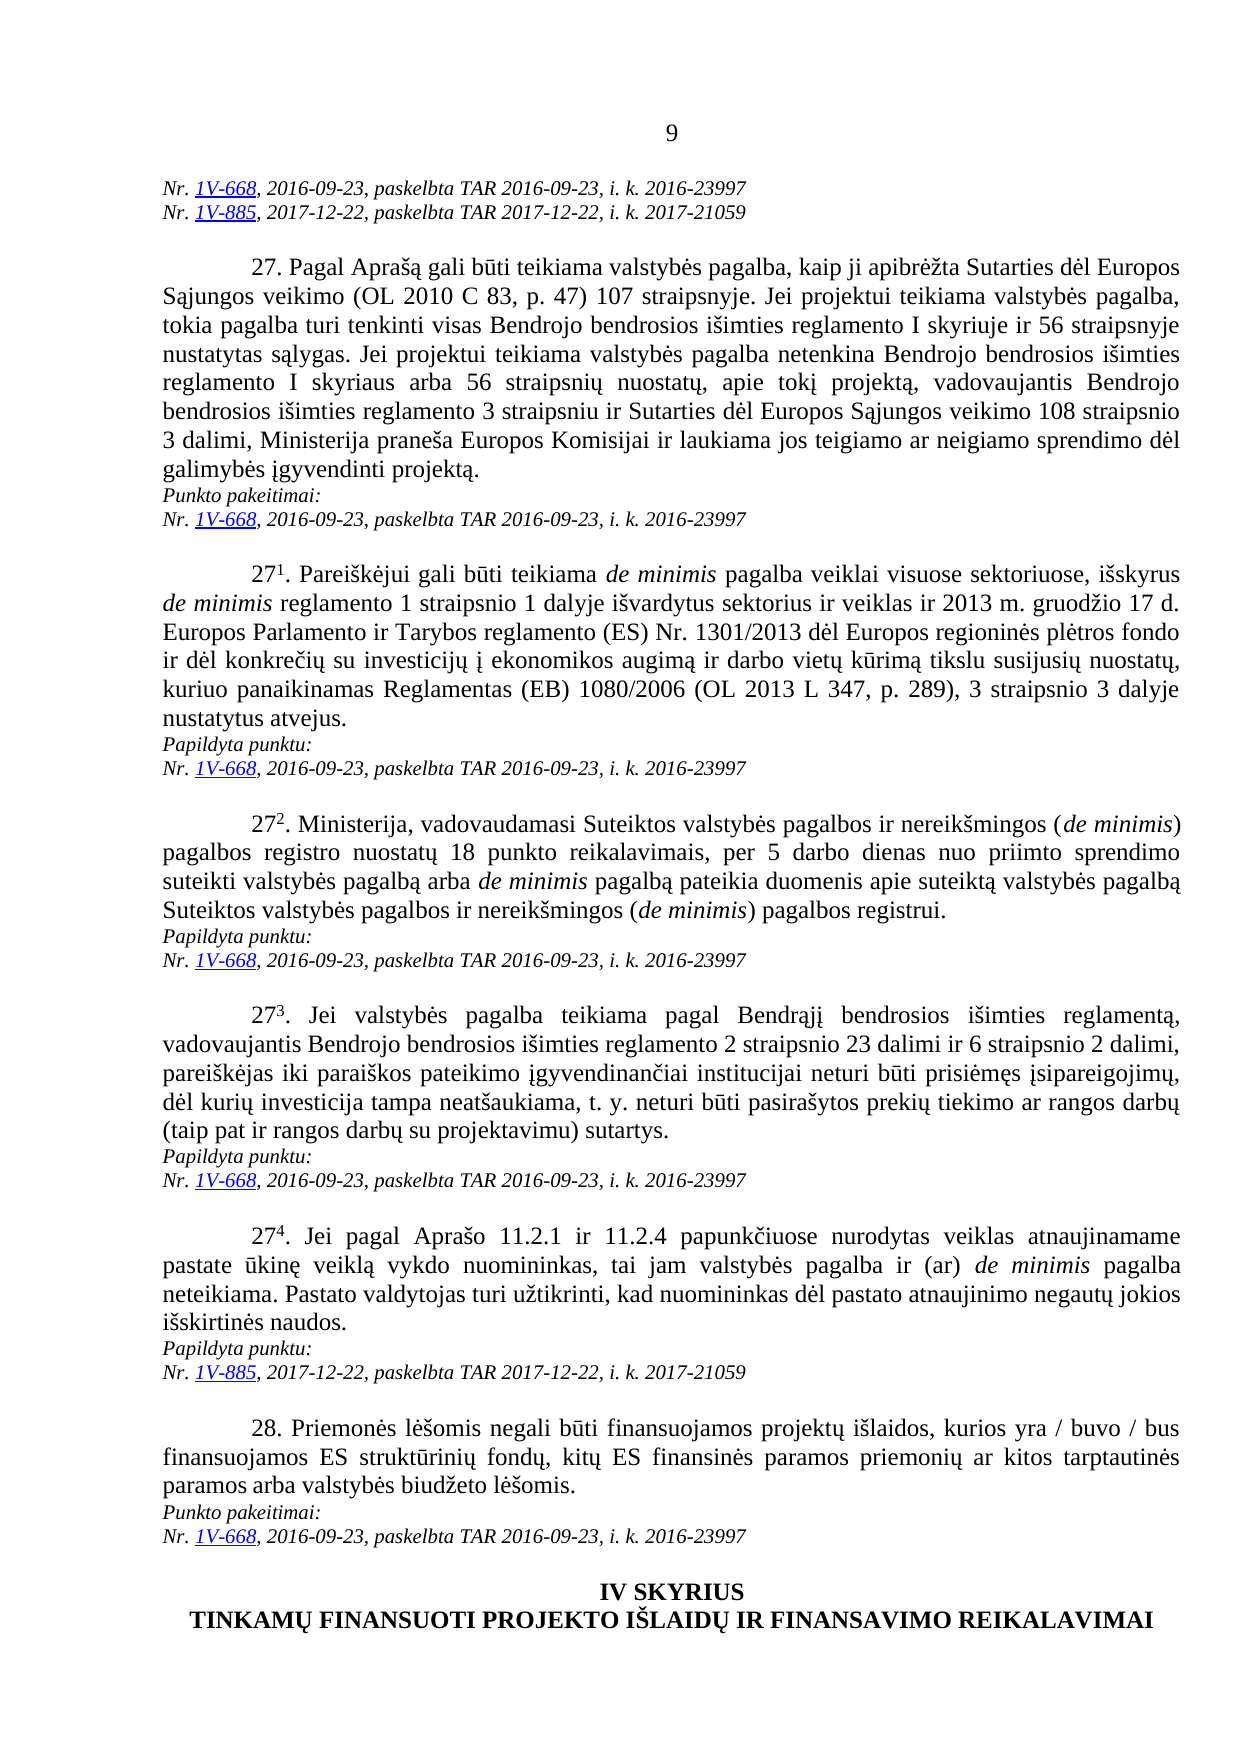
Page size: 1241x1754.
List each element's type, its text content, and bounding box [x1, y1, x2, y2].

text IV SKYRIUS [162, 1577, 1181, 1605]
text Nr. 1V-668, 2016-09-23, paskelbta TAR 2016-09-23, i. k. 2016-23997 [162, 1524, 1181, 1548]
text Punkto pakeitimai: [162, 482, 1181, 507]
text 28. Priemonės lėšomis negali būti finansuojamos projektų išlaidos, kurios yra / buvo / bus finansuojamos ES struktūrinių fondų, kitų ES finansinės paramos priemonių ar kitos tarptautinės paramos arba valstybės biudžeto lėšomis. [162, 1413, 1181, 1500]
text 272. Ministerija, vadovaudamasi Suteiktos valstybės pagalbos ir nereikšmingos (de minimis) pagalbos registro nuostatų 18 punkto reikalavimais, per 5 darbo dienas nuo priimto sprendimo suteikti valstybės pagalbą arba de minimis pagalbą pateikia duomenis apie suteiktą valstybės pagalbą Suteiktos valstybės pagalbos ir nereikšmingos (de minimis) pagalbos registrui. [162, 809, 1181, 924]
text Papildyta punktu: [162, 1144, 1181, 1168]
text Nr. 1V-668, 2016-09-23, paskelbta TAR 2016-09-23, i. k. 2016-23997 [162, 948, 1181, 972]
text 273. Jei valstybės pagalba teikiama pagal Bendrąjį bendrosios išimties reglamentą, vadovaujantis Bendrojo bendrosios išimties reglamento 2 straipsnio 23 dalimi ir 6 straipsnio 2 dalimi, pareiškėjas iki paraiškos pateikimo įgyvendinančiai institucijai neturi būti prisiėmęs įsipareigojimų, dėl kurių investicija tampa neatšaukiama, t. y. neturi būti pasirašytos prekių tiekimo ar rangos darbų (taip pat ir rangos darbų su projektavimu) sutartys. [162, 1001, 1181, 1144]
text Punkto pakeitimai: [162, 1500, 1181, 1524]
text Nr. 1V-668, 2016-09-23, paskelbta TAR 2016-09-23, i. k. 2016-23997 [162, 176, 1181, 200]
text Papildyta punktu: [162, 924, 1181, 948]
text Nr. 1V-885, 2017-12-22, paskelbta TAR 2017-12-22, i. k. 2017-21059 [162, 1360, 1181, 1384]
text 271. Pareiškėjui gali būti teikiama de minimis pagalba veiklai visuose sektoriuose, išskyrus de minimis reglamento 1 straipsnio 1 dalyje išvardytus sektorius ir veiklas ir 2013 m. gruodžio 17 d. Europos Parlamento ir Tarybos reglamento (ES) Nr. 1301/2013 dėl Europos regioninės plėtros fondo ir dėl konkrečių su investicijų į ekonomikos augimą ir darbo vietų kūrimą tikslu susijusių nuostatų, kuriuo panaikinamas Reglamentas (EB) 1080/2006 (OL 2013 L 347, p. 289), 3 straipsnio 3 dalyje nustatytus atvejus. [162, 559, 1181, 732]
text Nr. 1V-668, 2016-09-23, paskelbta TAR 2016-09-23, i. k. 2016-23997 [162, 1168, 1181, 1192]
text 27. Pagal Aprašą gali būti teikiama valstybės pagalba, kaip ji apibrėžta Sutarties dėl Europos Sąjungos veikimo (OL 2010 C 83, p. 47) 107 straipsnyje. Jei projektui teikiama valstybės pagalba, tokia pagalba turi tenkinti visas Bendrojo bendrosios išimties reglamento I skyriuje ir 56 straipsnyje nustatytas sąlygas. Jei projektui teikiama valstybės pagalba netenkina Bendrojo bendrosios išimties reglamento I skyriaus arba 56 straipsnių nuostatų, apie tokį projektą, vadovaujantis Bendrojo bendrosios išimties reglamento 3 straipsniu ir Sutarties dėl Europos Sąjungos veikimo 108 straipsnio 3 dalimi, Ministerija praneša Europos Komisijai ir laukiama jos teigiamo ar neigiamo sprendimo dėl galimybės įgyvendinti projektą. [162, 252, 1181, 482]
text TINKAMŲ FINANSUOTI PROJEKTO IŠLAIDŲ IR FINANSAVIMO REIKALAVIMAI [162, 1605, 1181, 1634]
text Papildyta punktu: [162, 732, 1181, 756]
text Nr. 1V-885, 2017-12-22, paskelbta TAR 2017-12-22, i. k. 2017-21059 [162, 200, 1181, 224]
text Nr. 1V-668, 2016-09-23, paskelbta TAR 2016-09-23, i. k. 2016-23997 [162, 507, 1181, 531]
text Papildyta punktu: [162, 1336, 1181, 1360]
text Nr. 1V-668, 2016-09-23, paskelbta TAR 2016-09-23, i. k. 2016-23997 [162, 756, 1181, 780]
text 274. Jei pagal Aprašo 11.2.1 ir 11.2.4 papunkčiuose nurodytas veiklas atnaujinamame pastate ūkinę veiklą vykdo nuomininkas, tai jam valstybės pagalba ir (ar) de minimis pagalba neteikiama. Pastato valdytojas turi užtikrinti, kad nuomininkas dėl pastato atnaujinimo negautų jokios išskirtinės naudos. [162, 1221, 1181, 1336]
